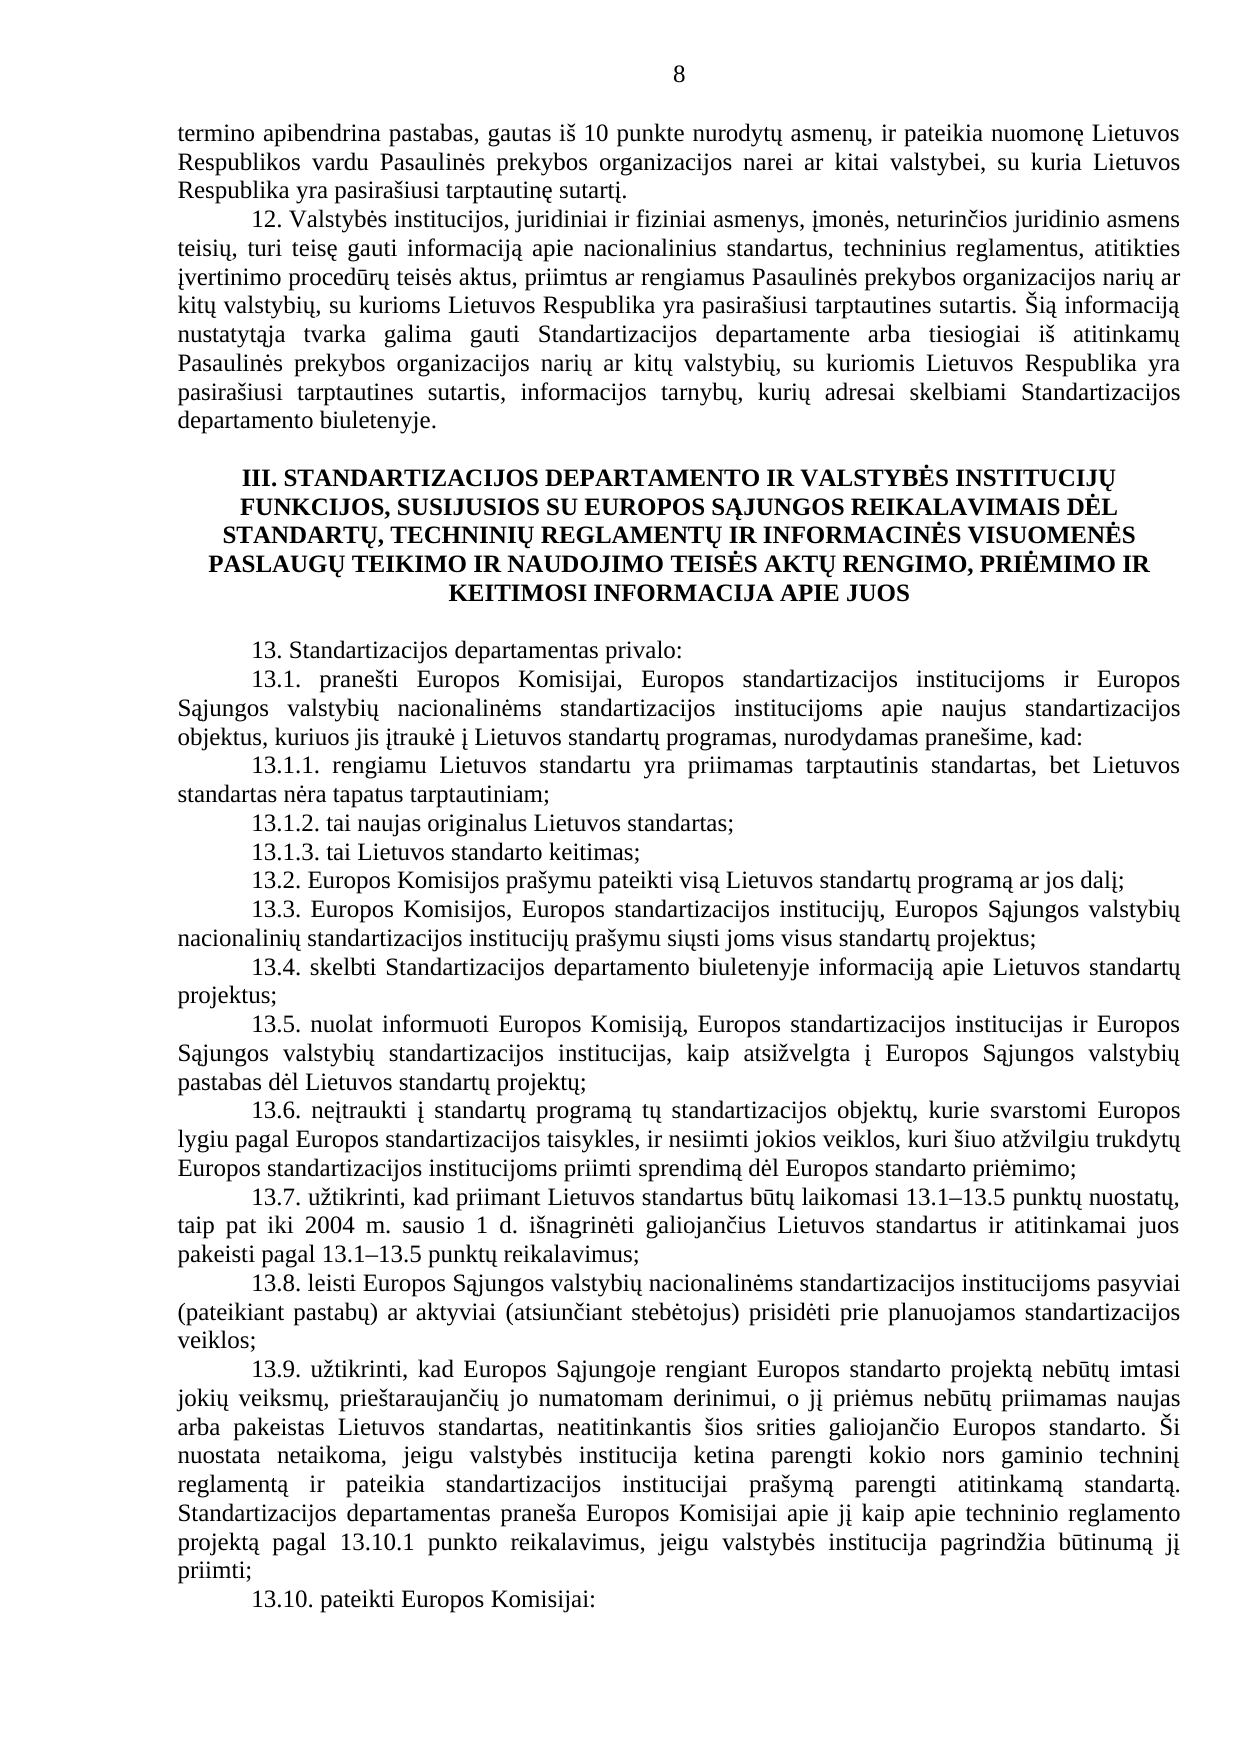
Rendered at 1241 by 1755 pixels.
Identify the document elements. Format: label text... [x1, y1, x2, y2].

text termino apibendrina pastabas, gautas iš 10 punkte nurodytų asmenų, ir pateikia nuomonę Lietuvos Respublikos vardu Pasaulinės prekybos organizacijos narei ar kitai valstybei, su kuria Lietuvos Respublika yra pasirašiusi tarptautinę sutartį. [177, 118, 1181, 204]
text 13.2. Europos Komisijos prašymu pateikti visą Lietuvos standartų programą ar jos dalį; [177, 866, 1181, 894]
text 12. Valstybės institucijos, juridiniai ir fiziniai asmenys, įmonės, neturinčios juridinio asmens teisių, turi teisę gauti informaciją apie nacionalinius standartus, techninius reglamentus, atitikties įvertinimo procedūrų teisės aktus, priimtus ar rengiamus Pasaulinės prekybos organizacijos narių ar kitų valstybių, su kurioms Lietuvos Respublika yra pasirašiusi tarptautines sutartis. Šią informaciją nustatytąja tvarka galima gauti Standartizacijos departamente arba tiesiogiai iš atitinkamų Pasaulinės prekybos organizacijos narių ar kitų valstybių, su kuriomis Lietuvos Respublika yra pasirašiusi tarptautines sutartis, informacijos tarnybų, kurių adresai skelbiami Standartizacijos departamento biuletenyje. [177, 204, 1181, 434]
text 13.8. leisti Europos Sąjungos valstybių nacionalinėms standartizacijos institucijoms pasyviai (pateikiant pastabų) ar aktyviai (atsiunčiant stebėtojus) prisidėti prie planuojamos standartizacijos veiklos; [177, 1268, 1181, 1354]
text 13. Standartizacijos departamentas privalo: [177, 636, 1181, 664]
text 13.3. Europos Komisijos, Europos standartizacijos institucijų, Europos Sąjungos valstybių nacionalinių standartizacijos institucijų prašymu siųsti joms visus standartų projektus; [177, 894, 1181, 952]
text 13.4. skelbti Standartizacijos departamento biuletenyje informaciją apie Lietuvos standartų projektus; [177, 952, 1181, 1009]
text 13.7. užtikrinti, kad priimant Lietuvos standartus būtų laikomasi 13.1–13.5 punktų nuostatų, taip pat iki 2004 m. sausio 1 d. išnagrinėti galiojančius Lietuvos standartus ir atitinkamai juos pakeisti pagal 13.1–13.5 punktų reikalavimus; [177, 1182, 1181, 1268]
text 13.9. užtikrinti, kad Europos Sąjungoje rengiant Europos standarto projektą nebūtų imtasi jokių veiksmų, prieštaraujančių jo numatomam derinimui, o jį priėmus nebūtų priimamas naujas arba pakeistas Lietuvos standartas, neatitinkantis šios srities galiojančio Europos standarto. Ši nuostata netaikoma, jeigu valstybės institucija ketina parengti kokio nors gaminio techninį reglamentą ir pateikia standartizacijos institucijai prašymą parengti atitinkamą standartą. Standartizacijos departamentas praneša Europos Komisijai apie jį kaip apie techninio reglamento projektą pagal 13.10.1 punkto reikalavimus, jeigu valstybės institucija pagrindžia būtinumą jį priimti; [177, 1354, 1181, 1584]
text III. STANDARTIZACIJOS DEPARTAMENTO IR VALSTYBĖS INSTITUCIJŲ FUNKCIJOS, SUSIJUSIOS SU EUROPOS SĄJUNGOS REIKALAVIMAIS DĖL STANDARTŲ, TECHNINIŲ REGLAMENTŲ IR INFORMACINĖS VISUOMENĖS PASLAUGŲ TEIKIMO IR NAUDOJIMO TEISĖS AKTŲ RENGIMO, PRIĖMIMO IR KEITIMOSI INFORMACIJA APIE JUOS [177, 463, 1181, 607]
text 13.1.3. tai Lietuvos standarto keitimas; [177, 837, 1181, 866]
text 13.5. nuolat informuoti Europos Komisiją, Europos standartizacijos institucijas ir Europos Sąjungos valstybių standartizacijos institucijas, kaip atsižvelgta į Europos Sąjungos valstybių pastabas dėl Lietuvos standartų projektų; [177, 1009, 1181, 1096]
text 13.1.1. rengiamu Lietuvos standartu yra priimamas tarptautinis standartas, bet Lietuvos standartas nėra tapatus tarptautiniam; [177, 751, 1181, 808]
text 13.10. pateikti Europos Komisijai: [177, 1584, 1181, 1613]
text 13.1. pranešti Europos Komisijai, Europos standartizacijos institucijoms ir Europos Sąjungos valstybių nacionalinėms standartizacijos institucijoms apie naujus standartizacijos objektus, kuriuos jis įtraukė į Lietuvos standartų programas, nurodydamas pranešime, kad: [177, 664, 1181, 751]
text 13.6. neįtraukti į standartų programą tų standartizacijos objektų, kurie svarstomi Europos lygiu pagal Europos standartizacijos taisykles, ir nesiimti jokios veiklos, kuri šiuo atžvilgiu trukdytų Europos standartizacijos institucijoms priimti sprendimą dėl Europos standarto priėmimo; [177, 1096, 1181, 1182]
text 13.1.2. tai naujas originalus Lietuvos standartas; [177, 808, 1181, 837]
